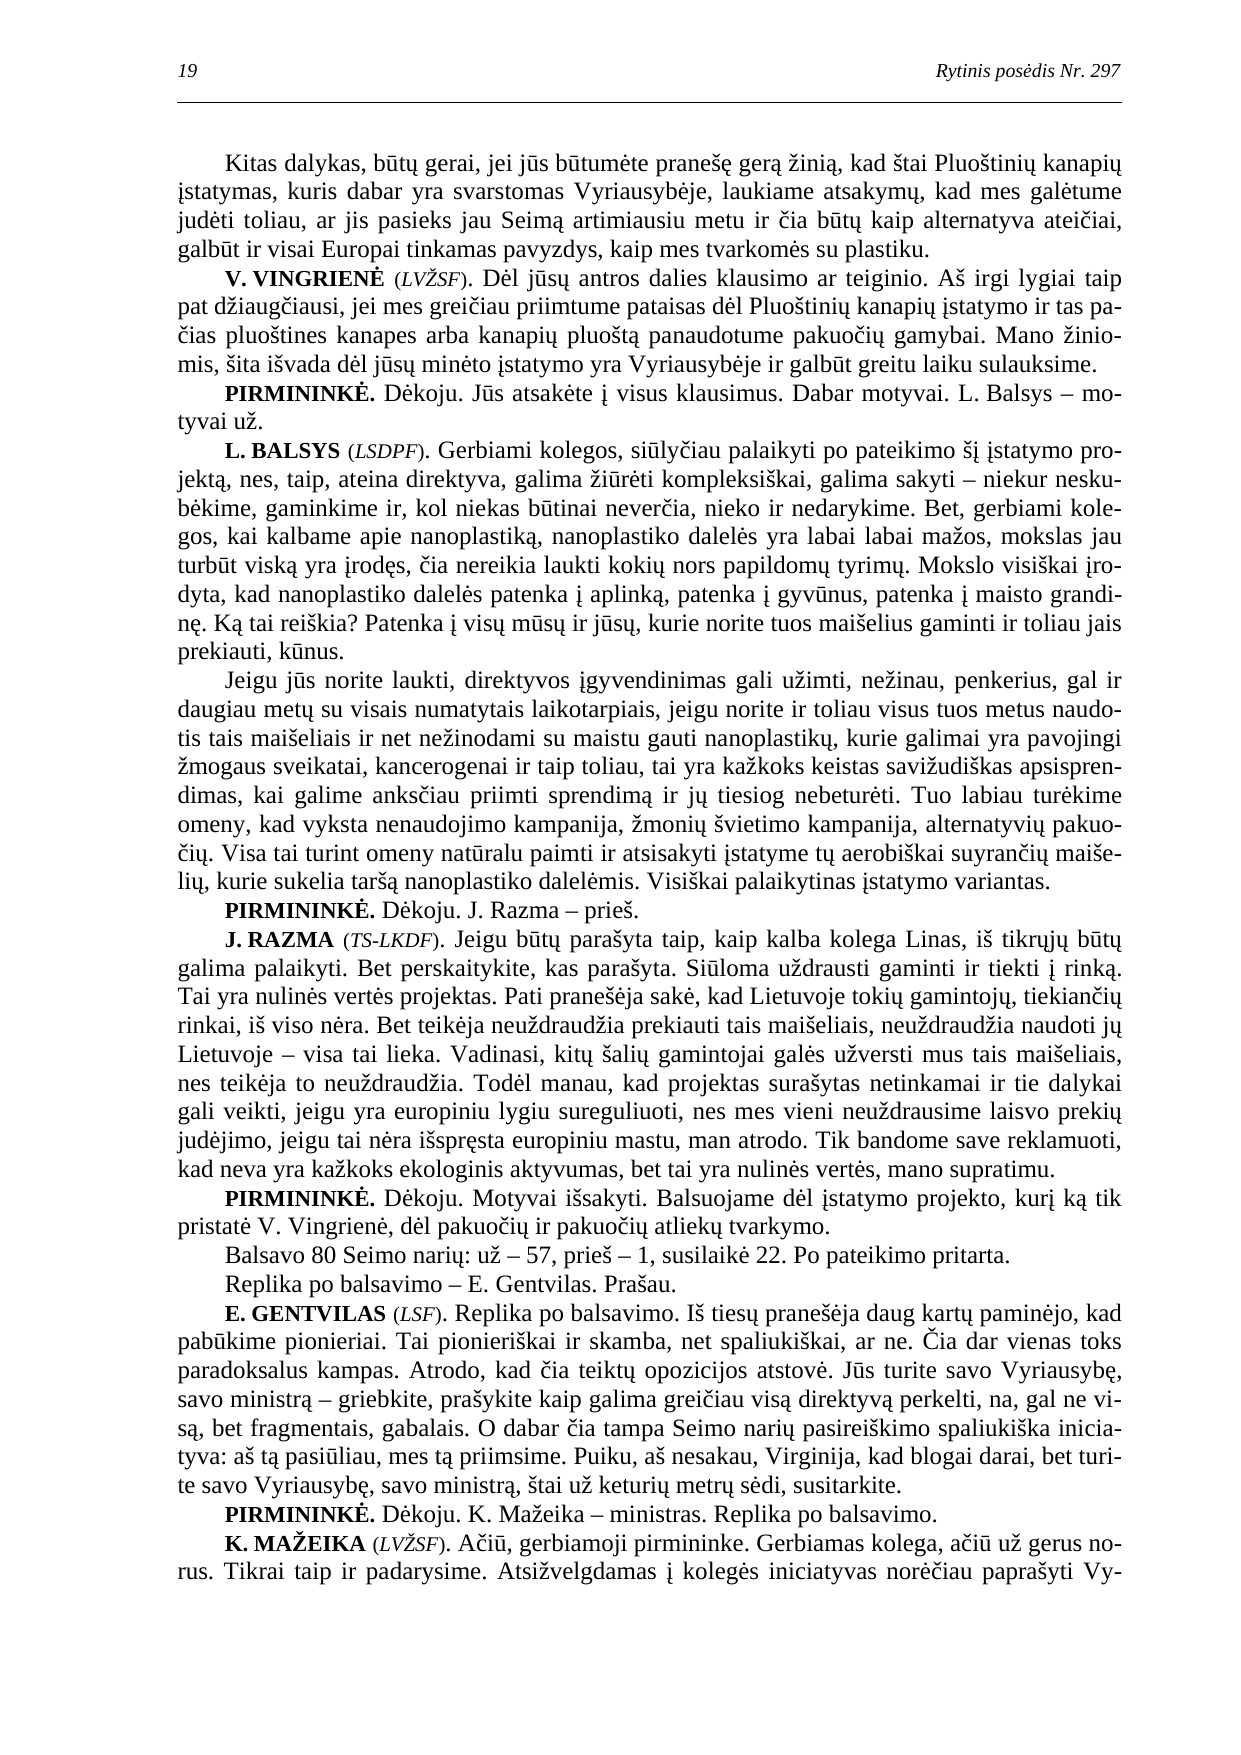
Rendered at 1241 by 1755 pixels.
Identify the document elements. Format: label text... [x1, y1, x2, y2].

text V. VINGRIENĖ (LVŽSF). Dėl jū­sų ant­ros da­lies klau­si­mo ar tei­gi­nio. Aš ir­gi ly­giai taip pat džiaug­čiau­si, jei mes grei­čiau pri­im­tu­me pa­tai­sas dėl Pluoš­ti­nių ka­na­pių įsta­ty­mo ir tas pa­čias pluoš­ti­nes ka­na­pes ar­ba ka­na­pių pluoš­tą pa­nau­do­tu­me pa­kuo­čių ga­my­bai. Ma­no ži­nio­mis, ši­ta iš­va­da dėl jū­sų mi­nė­to įsta­ty­mo yra Vy­riau­sy­bė­je ir gal­būt grei­tu lai­ku su­lauk­si­me. [177, 263, 1122, 378]
text PIRMININKĖ. Dė­ko­ju. Jūs at­sa­kė­te į vi­sus klau­si­mus. Da­bar mo­ty­vai. L. Bal­sys – mo­tyvai už. [177, 378, 1122, 435]
text Jei­gu jūs no­ri­te lauk­ti, di­rek­ty­vos įgy­ven­di­ni­mas ga­li už­im­ti, ne­ži­nau, pen­ke­rius, gal ir dau­giau me­tų su vi­sais nu­ma­ty­tais lai­ko­tar­piais, jei­gu no­ri­te ir to­liau vi­sus tuos me­tus nau­do­tis tais mai­še­liais ir net ne­ži­no­da­mi su mais­tu gau­ti na­nop­las­ti­kų, ku­rie ga­li­mai yra pa­vo­jin­gi žmo­gaus svei­ka­tai, kan­ce­ro­ge­nai ir taip to­liau, tai yra kaž­koks keis­tas sa­vi­žu­diš­kas ap­si­spren­di­mas, kai ga­li­me anks­čiau pri­im­ti spren­di­mą ir jų tie­siog ne­be­tu­rė­ti. Tuo la­biau tu­rė­ki­me ome­ny, kad vyks­ta ne­nau­do­ji­mo kam­pa­ni­ja, žmo­nių švie­ti­mo kam­pa­ni­ja, al­ter­na­ty­vių pa­kuo­čių. Vi­sa tai tu­rint ome­ny na­tū­ra­lu pa­im­ti ir at­si­sa­ky­ti įsta­ty­me tų ae­ro­biš­kai su­yran­čių mai­še­lių, ku­rie su­ke­lia tar­šą na­nop­las­ti­ko da­le­lė­mis. Vi­siš­kai pa­lai­ky­ti­nas įsta­ty­mo va­rian­tas. [177, 665, 1122, 895]
text E. GENTVILAS (LSF). Re­pli­ka po bal­sa­vi­mo. Iš tie­sų pra­ne­šė­ja daug kar­tų pa­mi­nė­jo, kad pa­bū­ki­me pio­nie­riai. Tai pio­nie­riš­kai ir skam­ba, net spa­liu­kiš­kai, ar ne. Čia dar vie­nas toks pa­ra­dok­sa­lus kam­pas. At­ro­do, kad čia teik­tų opo­zi­ci­jos at­sto­vė. Jūs tu­ri­te sa­vo Vy­riau­sy­bę, sa­vo mi­nist­rą – grieb­ki­te, pra­šy­ki­te kaip ga­li­ma grei­čiau vi­są di­rek­ty­vą per­kel­ti, na, gal ne vi­są, bet frag­men­tais, ga­ba­lais. O da­bar čia tam­pa Sei­mo na­rių pa­si­reiš­ki­mo spa­liu­kiš­ka ini­cia­ty­va: aš tą pa­siū­liau, mes tą pri­im­si­me. Pui­ku, aš ne­sa­kau, Vir­gi­ni­ja, kad blo­gai da­rai, bet tu­ri­te sa­vo Vy­riau­sy­bę, sa­vo mi­nist­rą, štai už ke­tu­rių met­rų sė­di, su­si­tar­ki­te. [177, 1298, 1122, 1499]
text PIRMININKĖ. Dė­ko­ju. Mo­ty­vai iš­sa­ky­ti. Bal­suo­ja­me dėl įsta­ty­mo pro­jek­to, ku­rį ką tik pri­sta­tė V. Ving­rie­nė, dėl pa­kuo­čių ir pa­kuo­čių at­lie­kų tvar­ky­mo. [177, 1183, 1122, 1240]
text Ki­tas da­ly­kas, bū­tų ge­rai, jei jūs bū­tu­mė­te pra­ne­šę ge­rą ži­nią, kad štai Pluoš­ti­nių ka­na­pių įsta­ty­mas, ku­ris da­bar yra svars­to­mas Vy­riau­sy­bė­je, lau­kia­me at­sa­ky­mų, kad mes ga­lė­tu­me ju­dė­ti to­liau, ar jis pa­sieks jau Sei­mą ar­ti­miau­siu me­tu ir čia bū­tų kaip al­ter­na­ty­va at­ei­čiai, gal­būt ir vi­sai Eu­ro­pai tin­ka­mas pa­vyz­dys, kaip mes tvar­ko­mės su plas­ti­ku. [177, 148, 1122, 263]
text J. RAZMA (TS-LKDF). Jei­gu bū­tų pa­ra­šy­ta taip, kaip kal­ba ko­le­ga Li­nas, iš tik­rų­jų bū­tų ga­li­ma pa­lai­ky­ti. Bet per­skai­ty­ki­te, kas pa­ra­šy­ta. Siū­lo­ma už­draus­ti ga­min­ti ir tiek­ti į rin­ką. Tai yra nu­li­nės ver­tės pro­jek­tas. Pa­ti pra­ne­šė­ja sa­kė, kad Lie­tu­vo­je to­kių ga­min­to­jų, tie­kian­čių rin­kai, iš vi­so nė­ra. Bet tei­kė­ja ne­už­drau­džia pre­kiau­ti tais mai­še­liais, ne­už­drau­džia nau­do­ti jų Lie­tu­vo­je – vi­sa tai lie­ka. Va­di­na­si, ki­tų ša­lių ga­min­to­jai ga­lės už­vers­ti mus tais mai­še­liais, nes tei­kė­ja to ne­už­drau­džia. To­dėl ma­nau, kad pro­jek­tas su­ra­šy­tas ne­tin­ka­mai ir tie da­ly­kai ga­li veik­ti, jei­gu yra eu­ro­pi­niu ly­giu su­re­gu­liuo­ti, nes mes vie­ni ne­už­drau­si­me lais­vo pre­kių ju­dė­ji­mo, jei­gu tai nė­ra iš­spręs­ta eu­ro­pi­niu mas­tu, man at­ro­do. Tik ban­do­me sa­ve re­kla­muo­ti, kad ne­va yra kaž­koks eko­lo­gi­nis ak­ty­vu­mas, bet tai yra nu­li­nės ver­tės, ma­no su­pra­ti­mu. [177, 924, 1122, 1183]
text PIRMININKĖ. Dė­ko­ju. K. Ma­žei­ka – mi­nist­ras. Re­pli­ka po bal­sa­vi­mo. [177, 1499, 1122, 1528]
text Bal­sa­vo 80 Sei­mo na­rių: už – 57, prieš – 1, su­si­lai­kė 22. Po pa­tei­ki­mo pri­tar­ta. [177, 1240, 1122, 1269]
text Re­pli­ka po bal­sa­vi­mo – E. Gent­vi­las. Pra­šau. [177, 1269, 1122, 1298]
text K. MAŽEIKA (LVŽSF). Ačiū, ger­bia­mo­ji pir­mi­nin­ke. Ger­bia­mas ko­le­ga, ačiū už ge­rus no­rus. Tik­rai taip ir pa­da­ry­si­me. At­si­žvelg­da­mas į ko­le­gės ini­cia­ty­vas no­rė­čiau pa­pra­šy­ti Vy­ [177, 1528, 1122, 1585]
text PIRMININKĖ. Dė­ko­ju. J. Raz­ma – prieš. [177, 895, 1122, 924]
text L. BALSYS (LSDPF). Ger­bia­mi ko­le­gos, siū­ly­čiau pa­lai­ky­ti po pa­tei­ki­mo šį įsta­ty­mo pro­jek­tą, nes, taip, at­ei­na di­rek­ty­va, ga­li­ma žiū­rė­ti kom­plek­siš­kai, ga­li­ma sa­ky­ti – nie­kur ne­sku­bė­ki­me, ga­min­ki­me ir, kol nie­kas bū­ti­nai ne­ver­čia, nie­ko ir ne­da­ry­ki­me. Bet, ger­bia­mi ko­le­gos, kai kal­ba­me apie na­nop­las­ti­ką, na­nop­las­ti­ko da­le­lės yra la­bai la­bai ma­žos, moks­las jau tur­būt vis­ką yra įro­dęs, čia ne­rei­kia lauk­ti ko­kių nors pa­pil­do­mų ty­ri­mų. Moks­lo vi­siš­kai įro­dy­ta, kad na­nop­las­ti­ko da­le­lės pa­ten­ka į ap­lin­ką, pa­ten­ka į gy­vū­nus, pa­ten­ka į mais­to gran­di­nę. Ką tai reiš­kia? Pa­ten­ka į vi­sų mū­sų ir jū­sų, ku­rie no­ri­te tuos mai­še­lius ga­min­ti ir to­liau jais pre­kiau­ti, kū­nus. [177, 435, 1122, 665]
